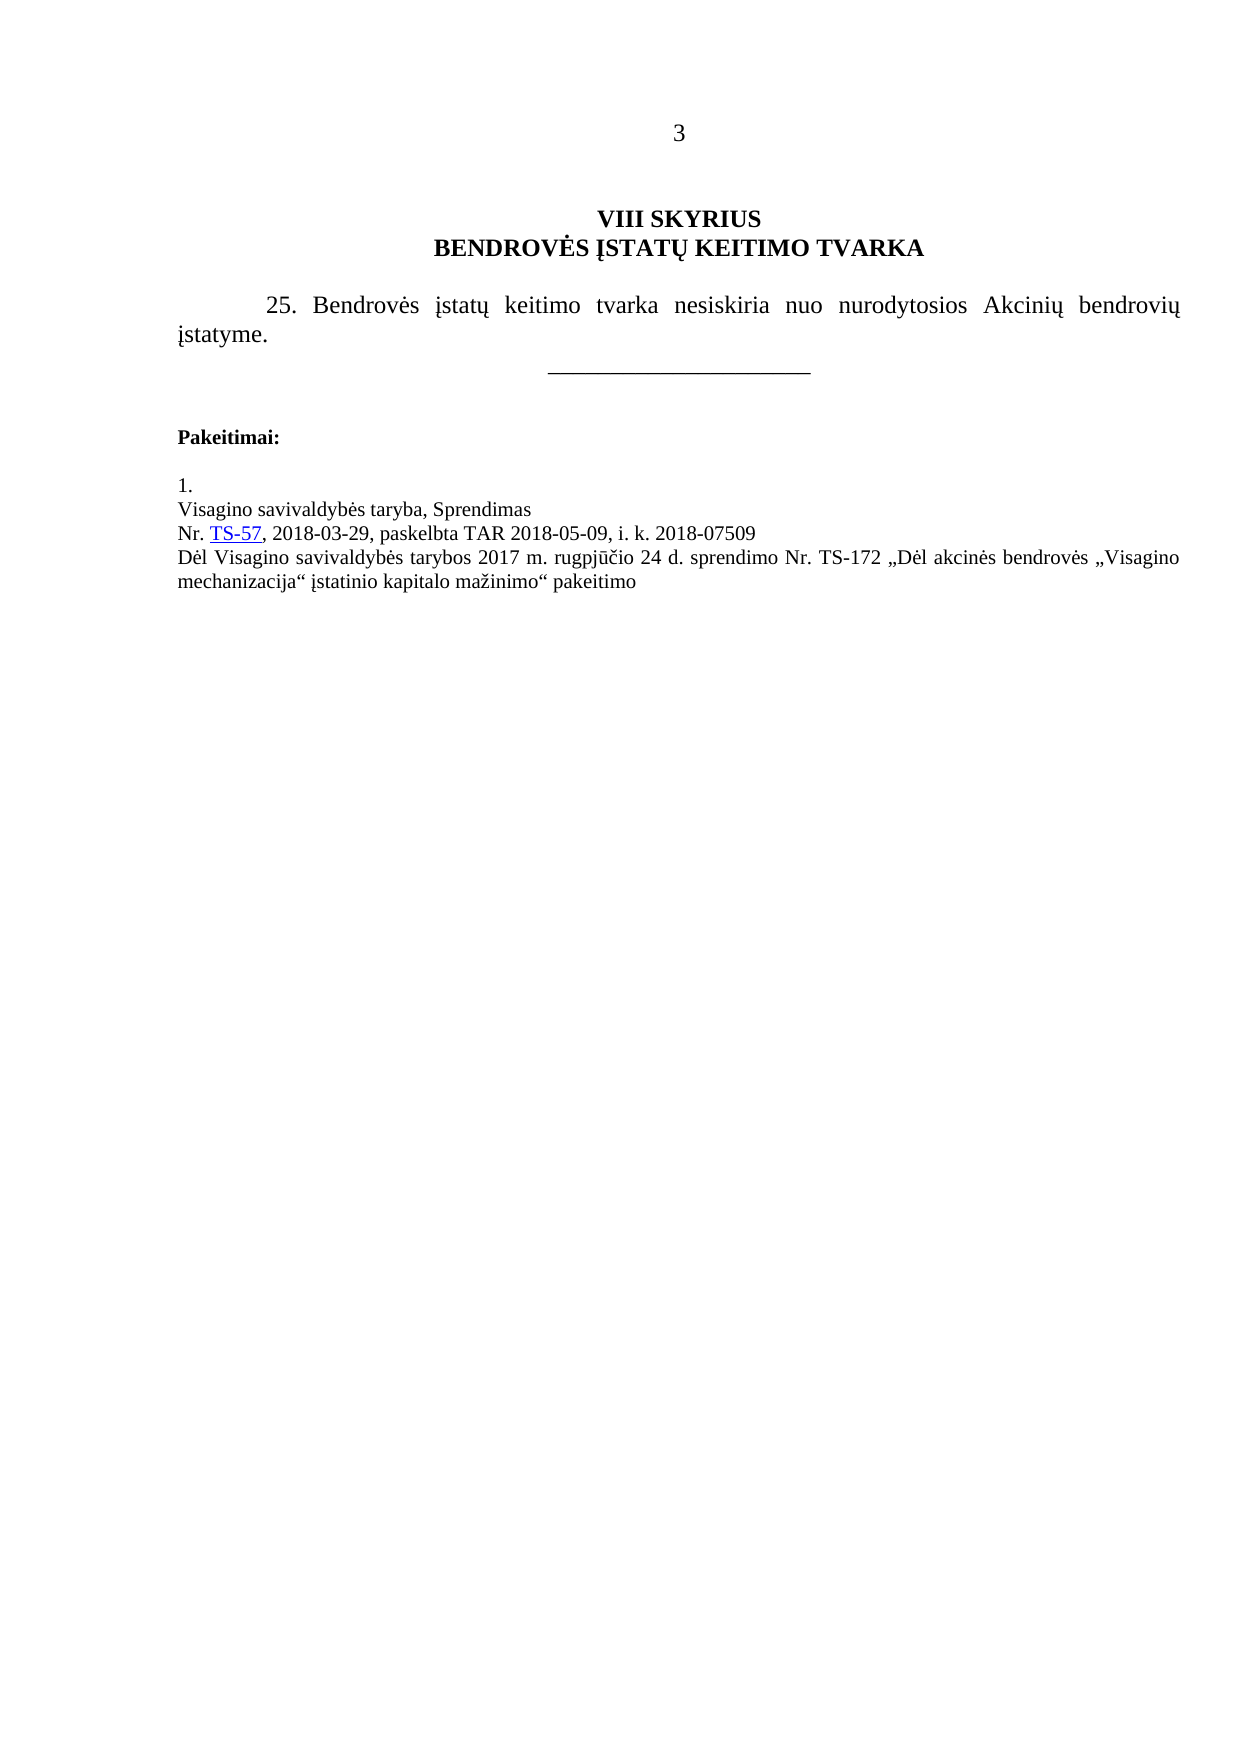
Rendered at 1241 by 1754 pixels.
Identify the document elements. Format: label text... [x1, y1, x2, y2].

text Pakeitimai: [177, 425, 1181, 449]
text Nr. TS-57, 2018-03-29, paskelbta TAR 2018-05-09, i. k. 2018-07509 [177, 521, 1181, 545]
text 25. Bendrovės įstatų keitimo tvarka nesiskiria nuo nurodytosios Akcinių bendrovių įstatyme. [177, 291, 1181, 348]
text Visagino savivaldybės taryba, Sprendimas [177, 497, 1181, 521]
text VIII SKYRIUS [177, 204, 1181, 233]
text _____________________ [177, 348, 1181, 377]
text Dėl Visagino savivaldybės tarybos 2017 m. rugpjūčio 24 d. sprendimo Nr. TS-172 „Dėl akcinės bendrovės „Visagino mechanizacija“ įstatinio kapitalo mažinimo“ pakeitimo [177, 545, 1181, 593]
text BENDROVĖS ĮSTATŲ KEITIMO TVARKA [177, 233, 1181, 262]
text 1. [177, 473, 1181, 497]
